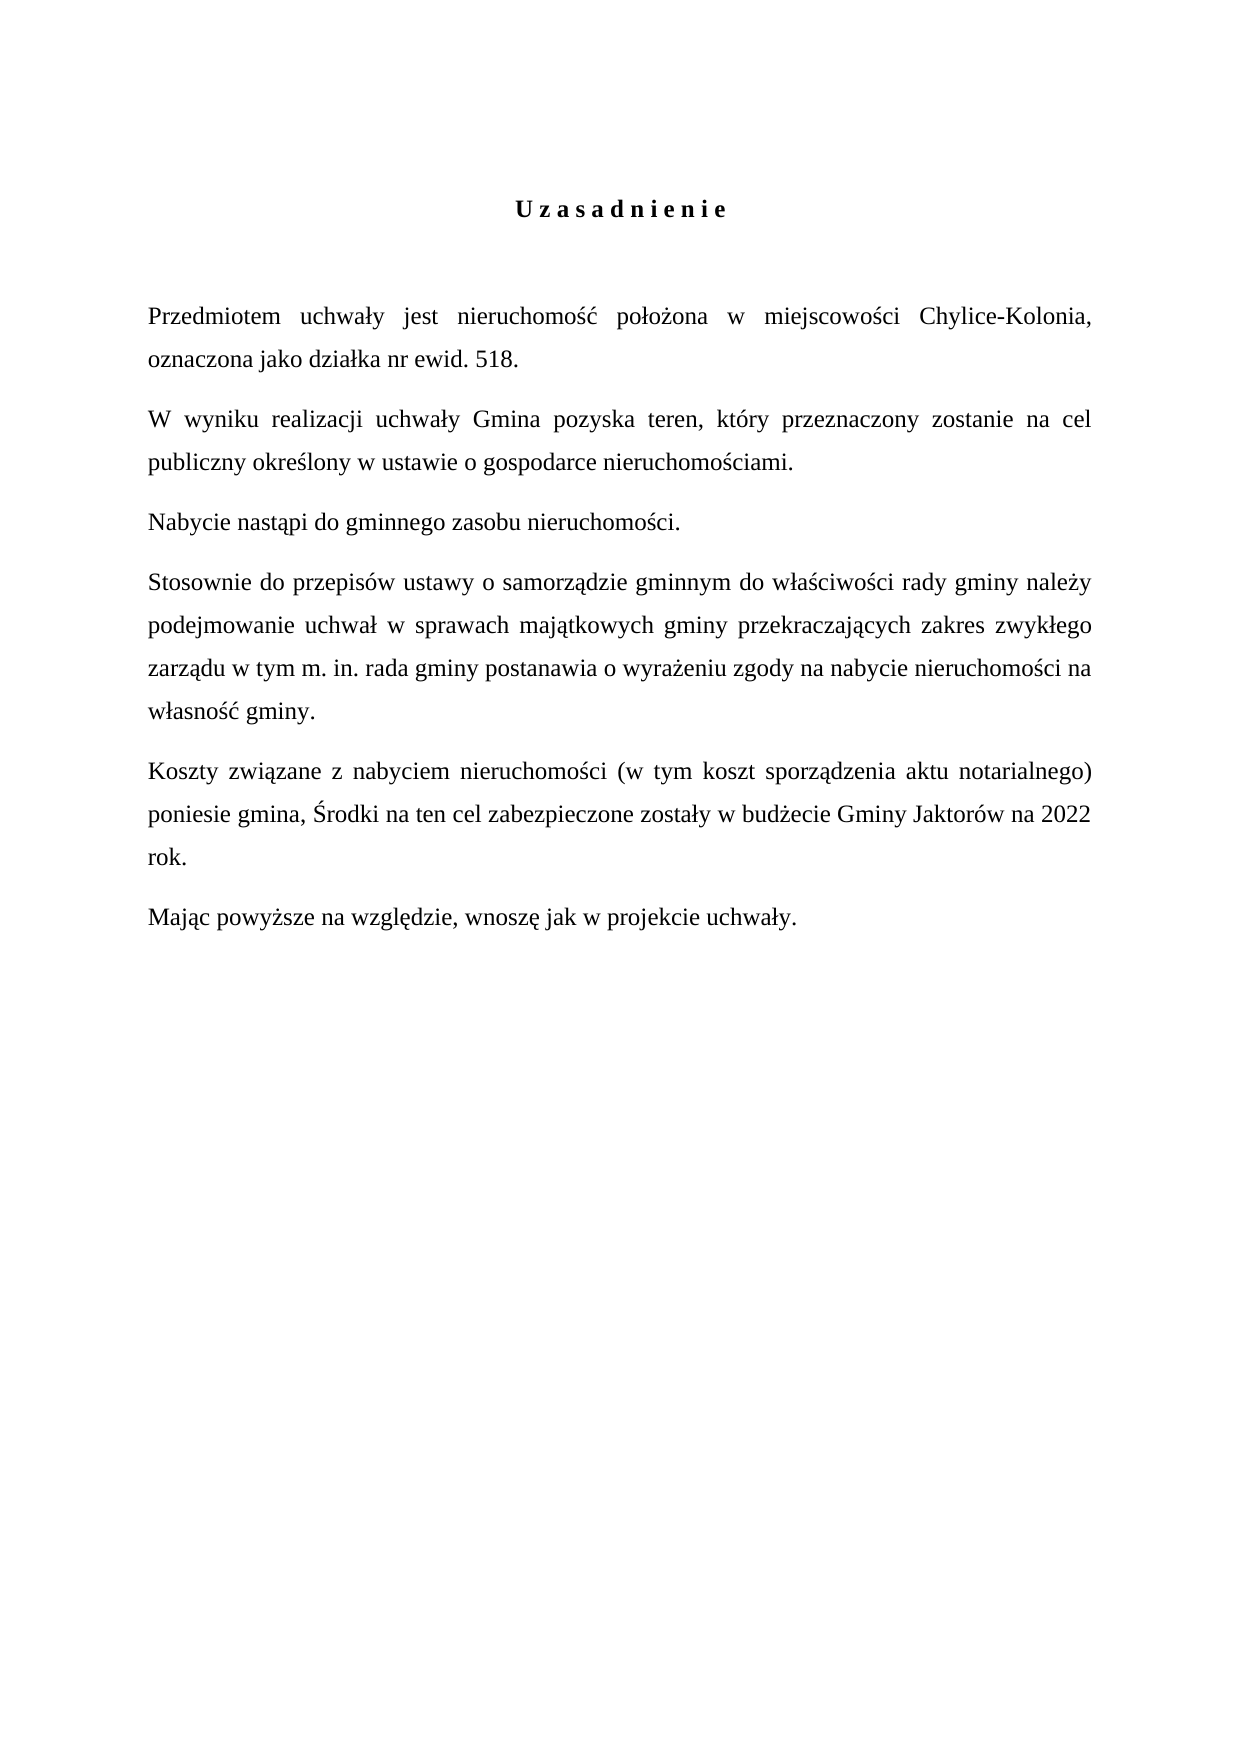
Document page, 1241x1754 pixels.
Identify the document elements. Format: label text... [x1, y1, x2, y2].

text Mając powyższe na względzie, wnoszę jak w projekcie uchwały. [148, 902, 1093, 931]
text Stosownie do przepisów ustawy o samorządzie gminnym do właściwości rady gminy należy podejmowanie uchwał w sprawach majątkowych gminy przekraczających zakres zwykłego zarządu w tym m. in. rada gminy postanawia o wyrażeniu zgody na nabycie nieruchomości na własność gminy. [148, 567, 1093, 725]
text U z a s a d n i e n i e [148, 194, 1093, 223]
text Przedmiotem uchwały jest nieruchomość położona w miejscowości Chylice-Kolonia, oznaczona jako działka nr ewid. 518. [148, 301, 1093, 373]
text W wyniku realizacji uchwały Gmina pozyska teren, który przeznaczony zostanie na cel publiczny określony w ustawie o gospodarce nieruchomościami. [148, 404, 1093, 476]
text Nabycie nastąpi do gminnego zasobu nieruchomości. [148, 507, 1093, 536]
text Koszty związane z nabyciem nieruchomości (w tym koszt sporządzenia aktu notarialnego) poniesie gmina, Środki na ten cel zabezpieczone zostały w budżecie Gminy Jaktorów na 2022 rok. [148, 756, 1093, 871]
